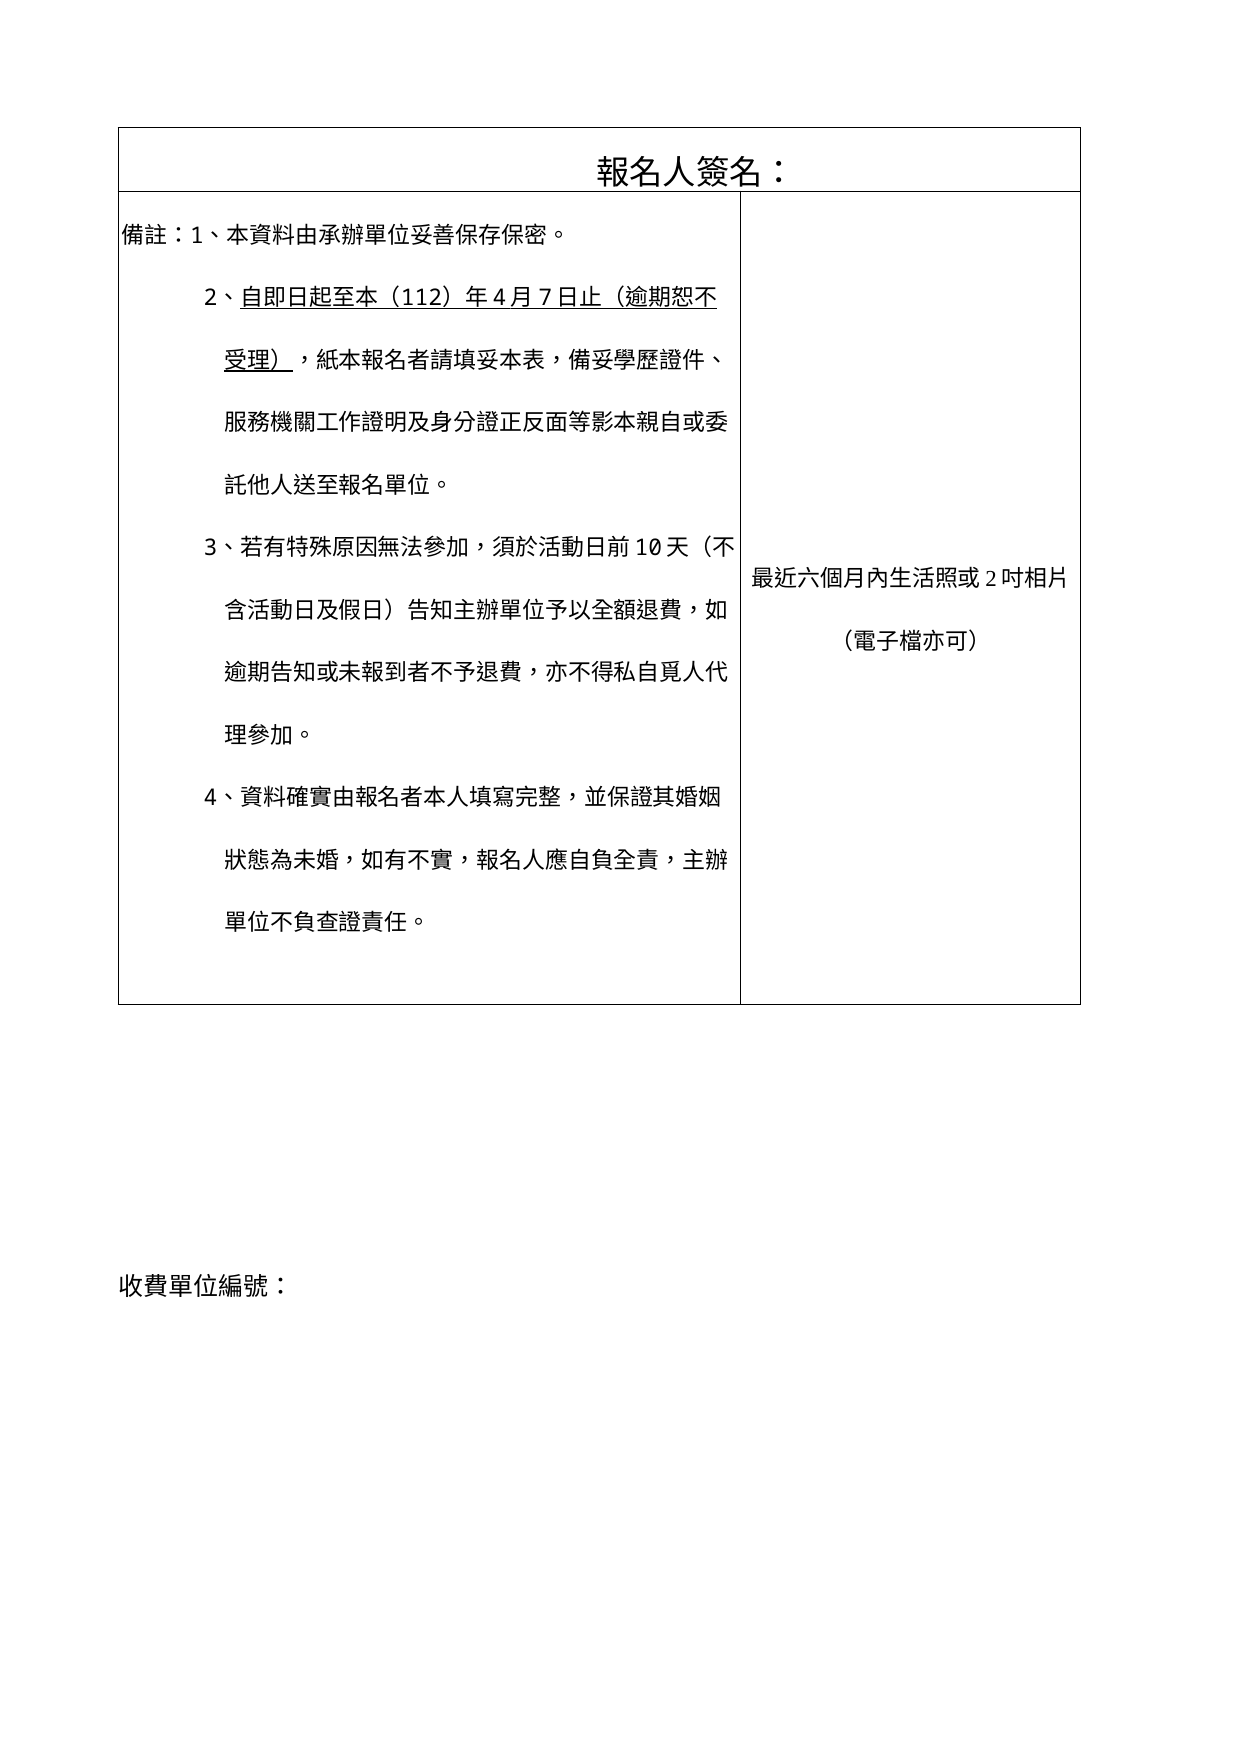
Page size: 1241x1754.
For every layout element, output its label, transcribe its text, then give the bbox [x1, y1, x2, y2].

table_cell 最近六個月內生活照或2吋相片 （電子檔亦可） [741, 192, 1080, 1004]
text 收費單位編號： [118, 1243, 1137, 1305]
table_cell 報名人簽名： [119, 128, 1080, 191]
table_cell 備註：1、本資料由承辦單位妥善保存保密。 2、自即日起至本（112）年4月7日止（逾期恕不受理），紙本報名者請填妥本表，備妥學歷證件、服務機關工作證明及身分證正反面等影本親自或委託他人送至報名單位。 3、若有特殊原因無法參加，須於活動日前10天（不含活動日及假日）告知主辦單位予以全額退費，如逾期告知或未報到者不予退費，亦不得私自覓人代理參加。 4、資料確實由報名者本人填寫完整，並保證其婚姻狀態為未婚，如有不實，報名人應自負全責，主辦單位不負查證責任。 [119, 192, 740, 1004]
